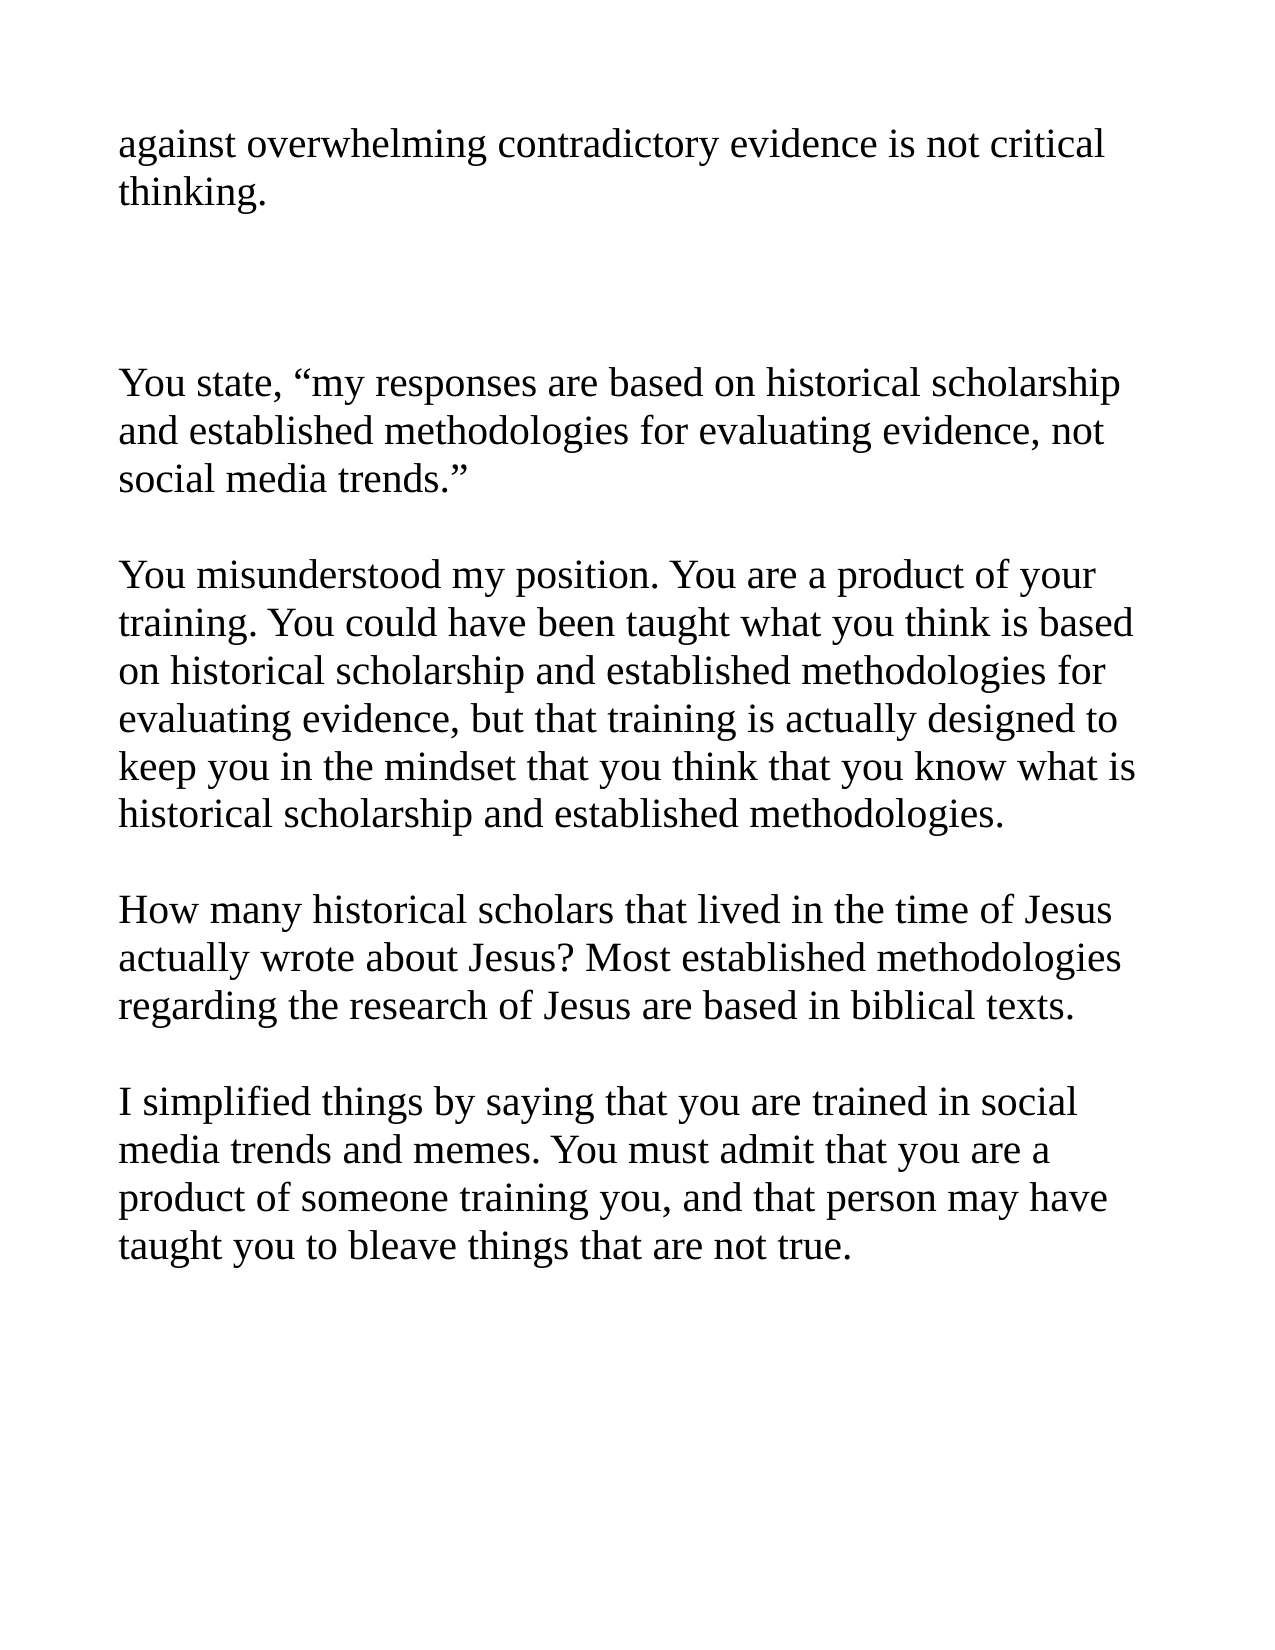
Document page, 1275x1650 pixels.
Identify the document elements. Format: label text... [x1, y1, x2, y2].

text against overwhelming contradictory evidence is not critical thinking. [118, 118, 1157, 214]
text How many historical scholars that lived in the time of Jesus actually wrote about Jesus? Most established methodologies regarding the research of Jesus are based in biblical texts. [118, 885, 1157, 1028]
text I simplified things by saying that you are trained in social media trends and memes. You must admit that you are a product of someone training you, and that person may have taught you to bleave things that are not true. [118, 1076, 1157, 1268]
text You state, “my responses are based on historical scholarship and established methodologies for evaluating evidence, not social media trends.” [118, 358, 1157, 501]
text You misunderstood my position. You are a product of your training. You could have been taught what you think is based on historical scholarship and established methodologies for evaluating evidence, but that training is actually designed to keep you in the mindset that you think that you know what is historical scholarship and established methodologies. [118, 549, 1157, 837]
